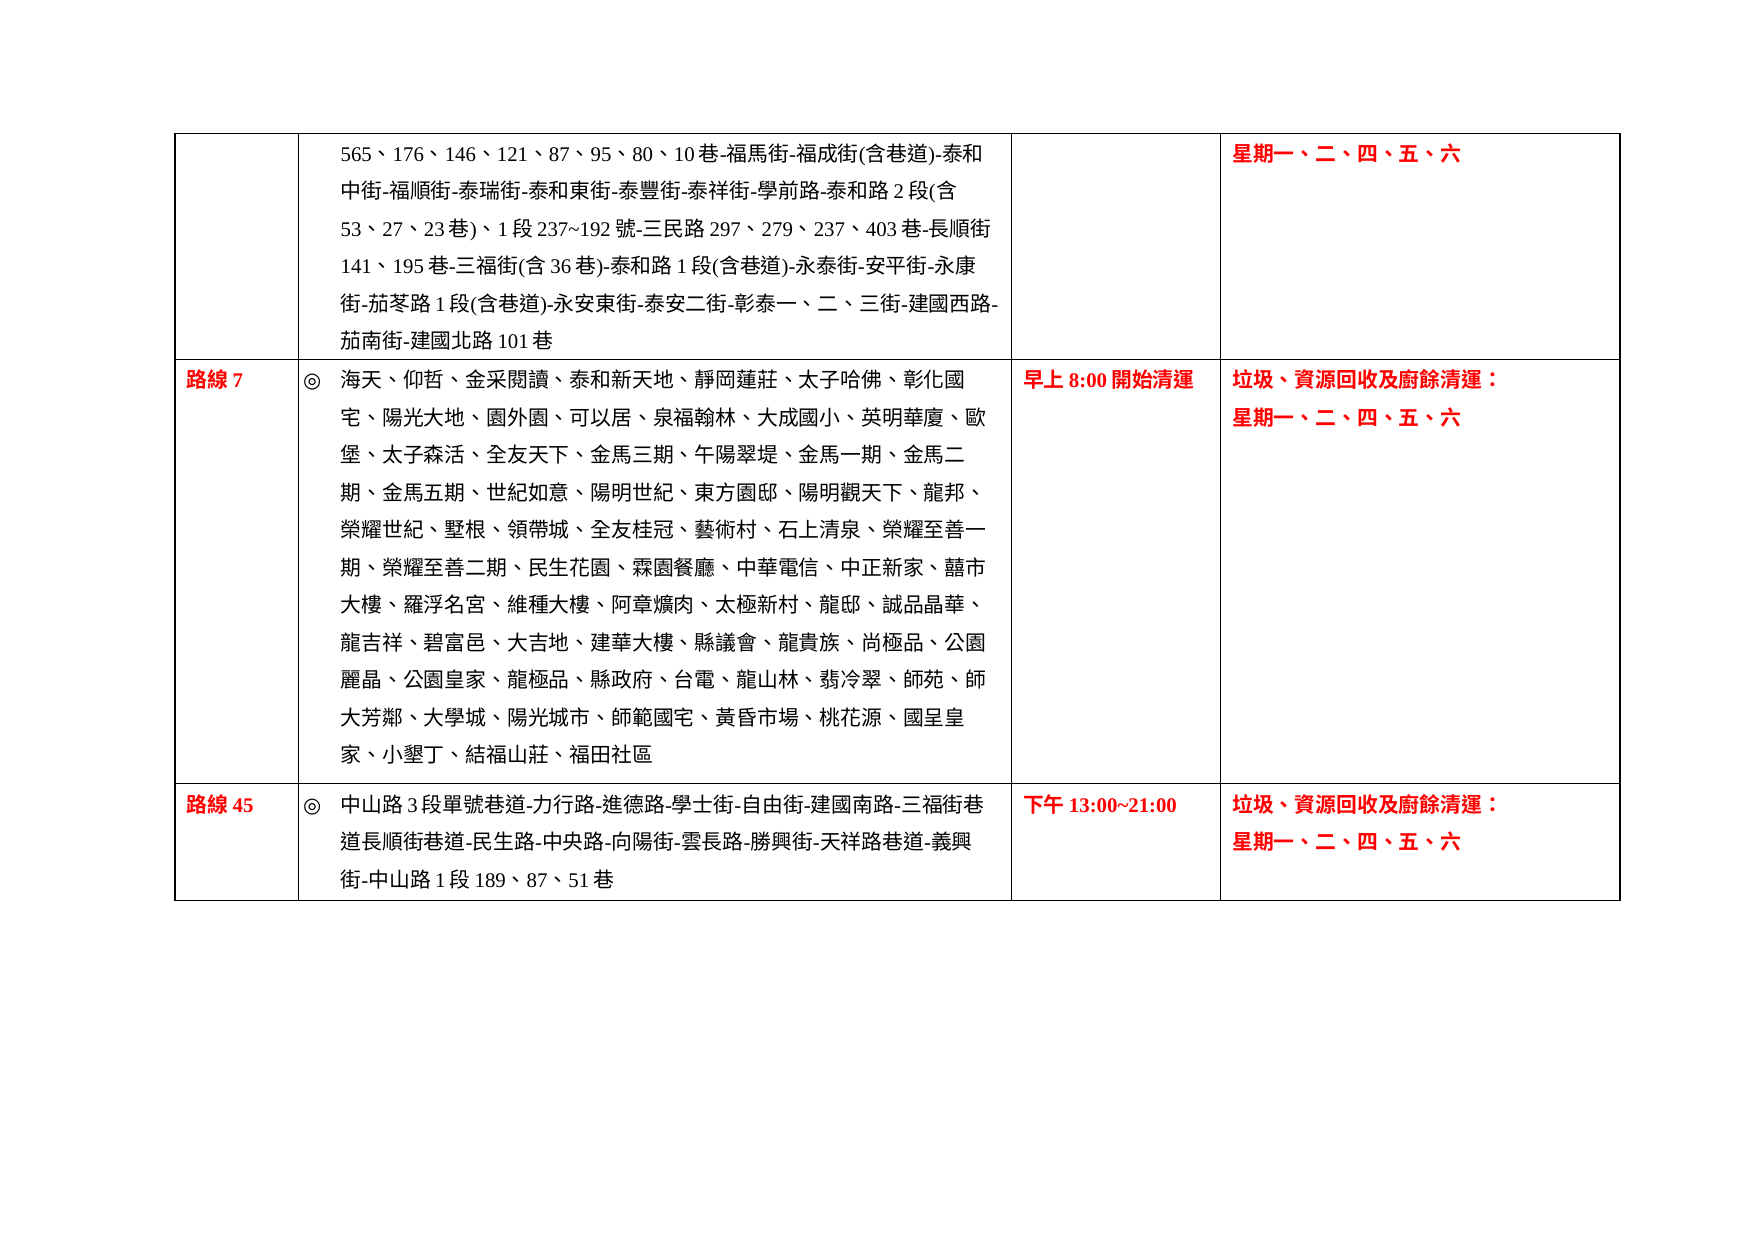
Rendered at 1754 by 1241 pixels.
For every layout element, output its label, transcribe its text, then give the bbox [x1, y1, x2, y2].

table_cell [1012, 134, 1220, 359]
table_cell 垃圾、資源回收及廚餘清運： 星期一、二、四、五、六 [1221, 784, 1619, 899]
table_cell 星期一、二、四、五、六 [1221, 134, 1619, 359]
table_cell 早上8:00開始清運 [1012, 360, 1220, 783]
table_cell 565、176、146、121、87、95、80、10巷-福馬街-福成街(含巷道)-泰和中街-福順街-泰瑞街-泰和東街-泰豐街-泰祥街-學前路-泰和路2段(含53、27、23巷)、1段237~192號-三民路297、279、237、403巷-長順街141、195巷-三福街(含36巷)-泰和路1段(含巷道)-永泰街-安平街-永康街-茄苳路1段(含巷道)-永安東街-泰安二街-彰泰一、二、三街-建國西路-茄南街-建國北路101巷 [299, 134, 1011, 359]
table_cell 海天、仰哲、金采閱讀、泰和新天地、靜岡蓮莊、太子哈佛、彰化國宅、陽光大地、園外園、可以居、泉福翰林、大成國小、英明華廈、歐堡、太子森活、全友天下、金馬三期、午陽翠堤、金馬一期、金馬二期、金馬五期、世紀如意、陽明世紀、東方園邸、陽明觀天下、龍邦、榮耀世紀、墅根、領帶城、全友桂冠、藝術村、石上清泉、榮耀至善一期、榮耀至善二期、民生花園、霖園餐廳、中華電信、中正新家、囍市大樓、羅浮名宮、維種大樓、阿章爌肉、太極新村、龍邸、誠品晶華、龍吉祥、碧富邑、大吉地、建華大樓、縣議會、龍貴族、尚極品、公園麗晶、公園皇家、龍極品、縣政府、台電、龍山林、翡冷翠、師苑、師大芳鄰、大學城、陽光城市、師範國宅、黃昏市場、桃花源、國呈皇家、小墾丁、結福山莊、福田社區 [299, 360, 1011, 783]
table_cell 路線45 [176, 784, 298, 899]
table_cell 下午13:00~21:00 [1012, 784, 1220, 899]
table_cell [176, 134, 298, 359]
table_cell 中山路3段單號巷道-力行路-進德路-學士街-自由街-建國南路-三福街巷道長順街巷道-民生路-中央路-向陽街-雲長路-勝興街-天祥路巷道-義興街-中山路1段189、87、51巷 [299, 784, 1011, 899]
table_cell 路線7 [176, 360, 298, 783]
table_cell 垃圾、資源回收及廚餘清運： 星期一、二、四、五、六 [1221, 360, 1619, 783]
